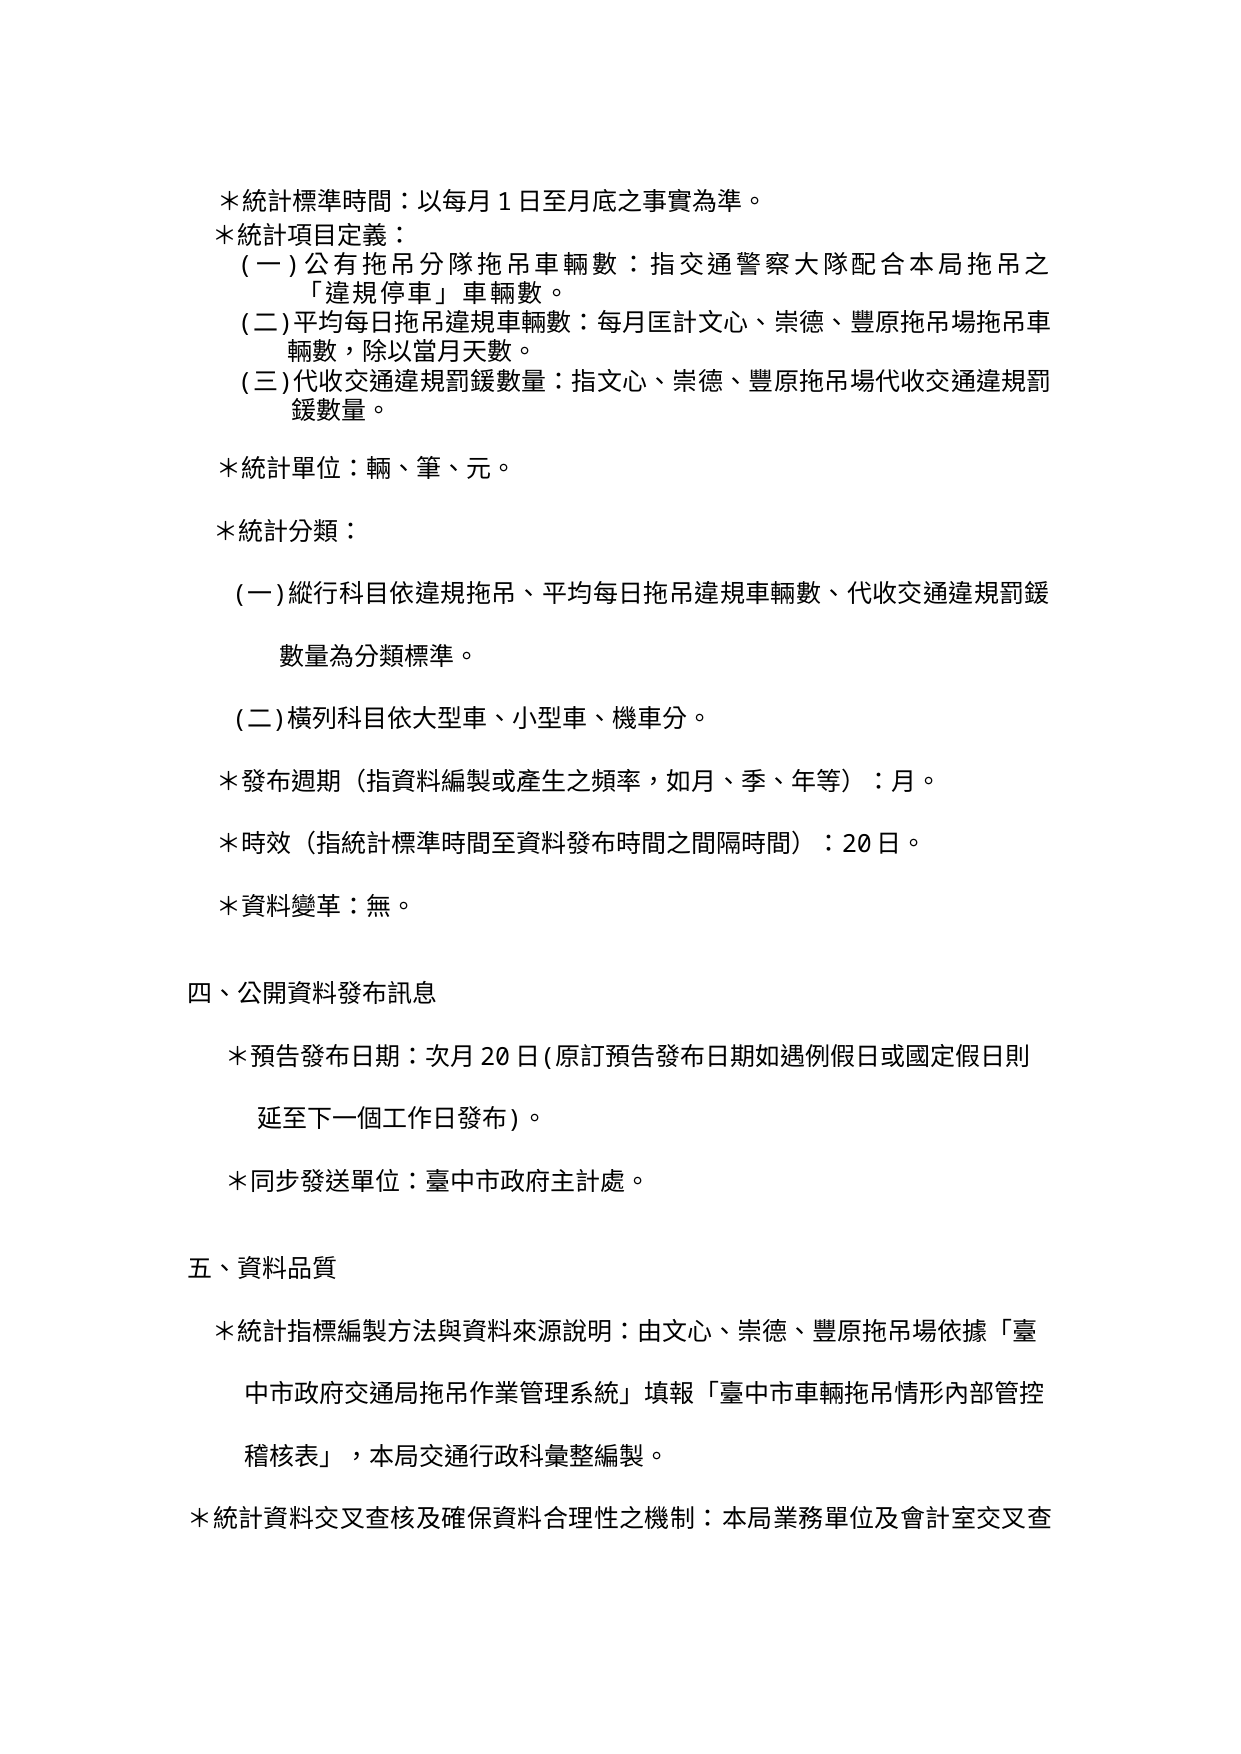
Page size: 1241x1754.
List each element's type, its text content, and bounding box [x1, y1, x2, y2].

text (二)平均每日拖吊違規車輛數：每月匡計文心、崇德、豐原拖吊場拖吊車輛數，除以當月天數。 [237, 308, 1053, 367]
text ＊統計單位：輛、筆、元。 [187, 425, 1053, 487]
text ＊同步發送單位：臺中市政府主計處。 [225, 1137, 1053, 1200]
text ＊預告發布日期：次月20日(原訂預告發布日期如遇例假日或國定假日則延至下一個工作日發布)。 [225, 1012, 1053, 1137]
text (一)公有拖吊分隊拖吊車輛數：指交通警察大隊配合本局拖吊之「違規停車」車輛數。 [237, 250, 1053, 308]
text ＊統計標準時間：以每月1日至月底之事實為準。 [217, 158, 1053, 221]
text ＊時效（指統計標準時間至資料發布時間之間隔時間）：20日。 [187, 800, 1053, 862]
text (三)代收交通違規罰鍰數量：指文心、崇德、豐原拖吊場代收交通違規罰鍰數量。 [237, 367, 1053, 425]
text ＊統計分類： [213, 487, 1053, 550]
text 四、公開資料發布訊息 [187, 950, 1053, 1012]
text (一)縱行科目依違規拖吊、平均每日拖吊違規車輛數、代收交通違規罰鍰數量為分類標準。 [232, 550, 1053, 675]
text 五、資料品質 [187, 1225, 1053, 1287]
text ＊統計項目定義： [187, 221, 1053, 250]
text ＊資料變革：無。 [187, 862, 1053, 925]
text (二)橫列科目依大型車、小型車、機車分。 [232, 675, 1053, 737]
text ＊發布週期（指資料編製或產生之頻率，如月、季、年等）：月。 [187, 737, 1053, 800]
text ＊統計指標編製方法與資料來源說明：由文心、崇德、豐原拖吊場依據「臺中市政府交通局拖吊作業管理系統」填報「臺中市車輛拖吊情形內部管控稽核表」，本局交通行政科彙整編製。 [212, 1287, 1053, 1475]
text ＊統計資料交叉查核及確保資料合理性之機制：本局業務單位及會計室交叉查 [169, 1475, 1053, 1537]
